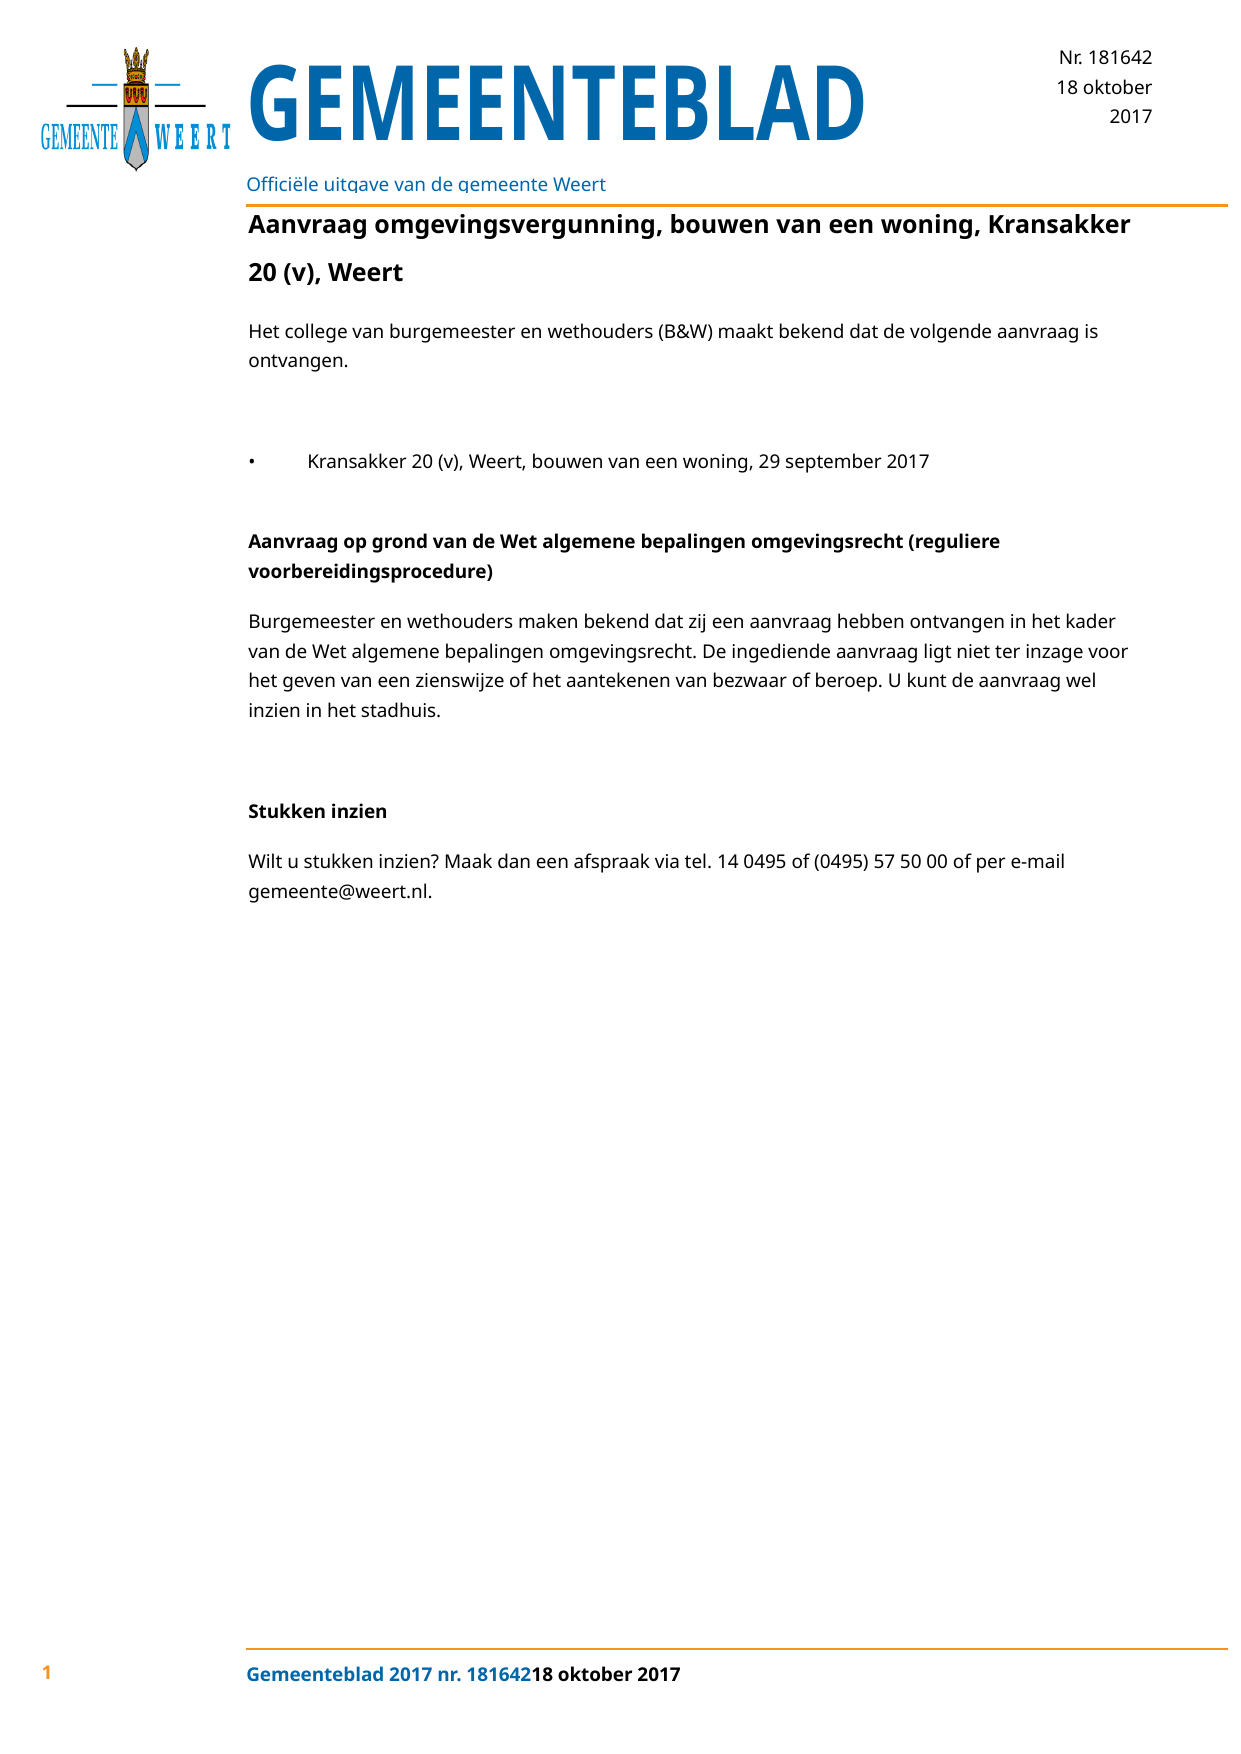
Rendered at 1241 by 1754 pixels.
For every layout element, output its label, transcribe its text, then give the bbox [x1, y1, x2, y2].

picture [41, 47, 231, 172]
text Burgemeester en wethouders maken bekend dat zij een aanvraag hebben ontvangen in het kader van de Wet algemene bepalingen omgevingsrecht. De ingediende aanvraag ligt niet ter inzage voor het geven van een zienswijze of het aantekenen van bezwaar of beroep. U kunt de aanvraag wel inzien in het stadhuis. [248, 608, 1152, 723]
list Kransakker 20 (v), Weert, bouwen van een woning, 29 september 2017 [248, 448, 1152, 474]
text Wilt u stukken inzien? Maak dan een afspraak via tel. 14 0495 of (0495) 57 50 00 of per e-mail gemeente@weert.nl. [248, 848, 1152, 904]
text Het college van burgemeester en wethouders (B&W) maakt bekend dat de volgende aanvraag is ontvangen. [248, 318, 1152, 373]
text Aanvraag omgevingsvergunning, bouwen van een woning, Kransakker 20 (v), Weert [248, 207, 1152, 288]
text Aanvraag op grond van de Wet algemene bepalingen omgevingsrecht (reguliere voorbereidingsprocedure) [248, 528, 1152, 584]
text Stukken inzien [248, 798, 1152, 824]
